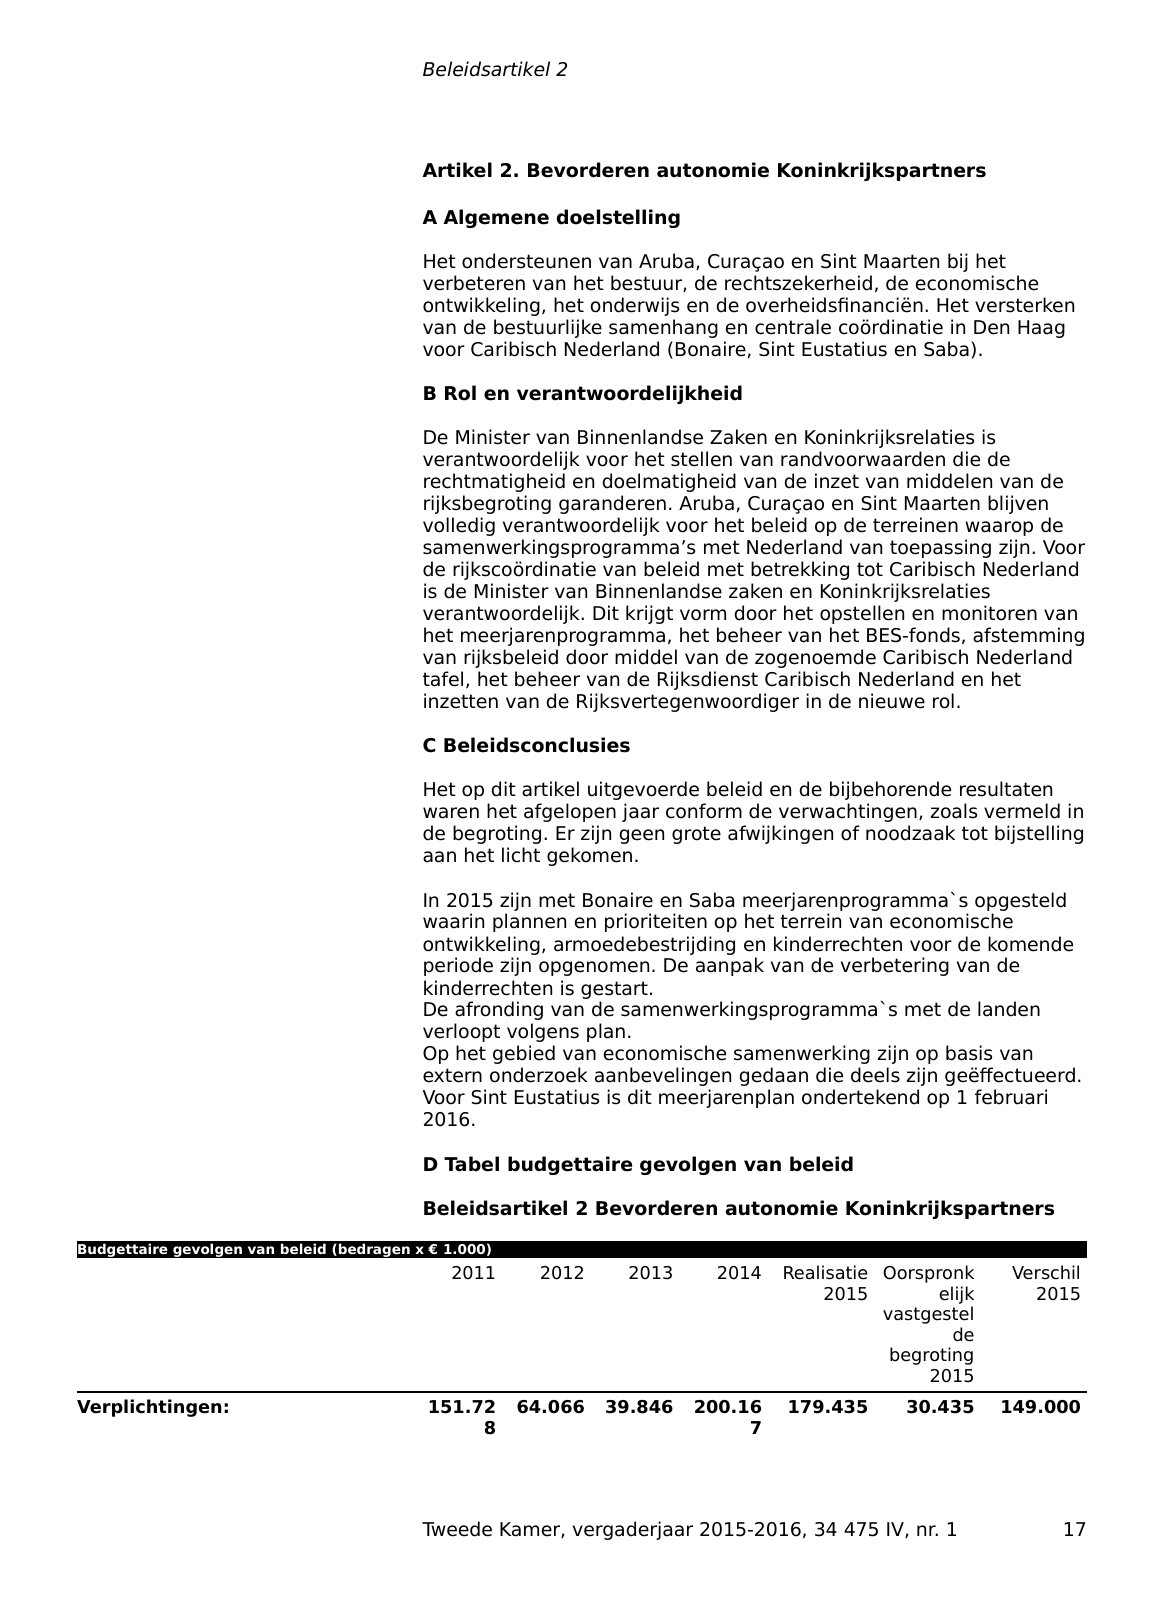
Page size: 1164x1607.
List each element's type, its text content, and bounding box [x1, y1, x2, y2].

subtitle D Tabel budgettaire gevolgen van beleid [422, 1153, 1087, 1175]
table_cell Oorspronkelijk vastgestelde begroting 2015 [874, 1258, 980, 1391]
table_cell 2011 [413, 1258, 502, 1391]
table_cell [142, 1438, 413, 1459]
subtitle B Rol en verantwoordelijkheid [422, 383, 1087, 405]
subtitle Artikel 2. Bevorderen autonomie Koninkrijkspartners [422, 160, 1087, 182]
subtitle Beleidsartikel 2 Bevorderen autonomie Koninkrijkspartners [422, 1198, 1087, 1219]
table_cell 2013 [591, 1258, 679, 1391]
table_cell 39.846 [591, 1393, 679, 1438]
table_cell [874, 1438, 980, 1459]
table_cell Verplichtingen: [77, 1393, 413, 1438]
text De Minister van Binnenlandse Zaken en Koninkrijksrelaties is verantwoordelijk voor het stellen van randvoorwaarden die de rechtmatigheid en doelmatigheid van de inzet van middelen van de rijksbegroting garanderen. Aruba, Curaçao en Sint Maarten blijven volledig verantwoordelijk voor het beleid op de terreinen waarop de samenwerkingsprogramma’s met Nederland van toepassing zijn. Voor de rijkscoördinatie van beleid met betrekking tot Caribisch Nederland is de Minister van Binnenlandse zaken en Koninkrijksrelaties verantwoordelijk. Dit krijgt vorm door het opstellen en monitoren van het meerjarenprogramma, het beheer van het BES-fonds, afstemming van rijksbeleid door middel van de zogenoemde Caribisch Nederland tafel, het beheer van de Rijksdienst Caribisch Nederland en het inzetten van de Rijksvertegenwoordiger in de nieuwe rol. [422, 427, 1087, 713]
table_cell [679, 1438, 768, 1459]
table_cell [142, 1258, 413, 1391]
table_cell Verschil 2015 [980, 1258, 1087, 1391]
table_cell [502, 1438, 591, 1459]
table_cell [77, 1438, 142, 1459]
text De afronding van de samenwerkingsprogramma`s met de landen verloopt volgens plan. [422, 999, 1087, 1043]
table_cell 64.066 [502, 1393, 591, 1438]
table_cell 151.728 [413, 1393, 502, 1438]
table_cell Realisatie 2015 [768, 1258, 874, 1391]
text Het op dit artikel uitgevoerde beleid en de bijbehorende resultaten waren het afgelopen jaar conform de verwachtingen, zoals vermeld in de begroting. Er zijn geen grote afwijkingen of noodzaak tot bijstelling aan het licht gekomen. [422, 779, 1087, 867]
table_cell [980, 1438, 1087, 1459]
table_cell 149.000 [980, 1393, 1087, 1438]
table_cell 2012 [502, 1258, 591, 1391]
text Het ondersteunen van Aruba, Curaçao en Sint Maarten bij het verbeteren van het bestuur, de rechtszekerheid, de economische ontwikkeling, het onderwijs en de overheidsfinanciën. Het versterken van de bestuurlijke samenhang en centrale coördinatie in Den Haag voor Caribisch Nederland (Bonaire, Sint Eustatius en Saba). [422, 251, 1087, 361]
table_cell 200.167 [679, 1393, 768, 1438]
text In 2015 zijn met Bonaire en Saba meerjarenprogramma`s opgesteld waarin plannen en prioriteiten op het terrein van economische ontwikkeling, armoedebestrijding en kinderrechten voor de komende periode zijn opgenomen. De aanpak van de verbetering van de kinderrechten is gestart. [422, 889, 1087, 999]
table_cell 2014 [679, 1258, 768, 1391]
table_header Budgettaire gevolgen van beleid (bedragen x € 1.000) [77, 1241, 1087, 1257]
table_cell [413, 1438, 502, 1459]
table_cell [591, 1438, 679, 1459]
text Op het gebied van economische samenwerking zijn op basis van extern onderzoek aanbevelingen gedaan die deels zijn geëffectueerd. Voor Sint Eustatius is dit meerjarenplan ondertekend op 1 februari 2016. [422, 1043, 1087, 1131]
table_cell 179.435 [768, 1393, 874, 1438]
subtitle C Beleidsconclusies [422, 735, 1087, 757]
table_cell 30.435 [874, 1393, 980, 1438]
table_cell [77, 1258, 142, 1391]
subtitle A Algemene doelstelling [422, 207, 1087, 229]
table_cell [768, 1438, 874, 1459]
